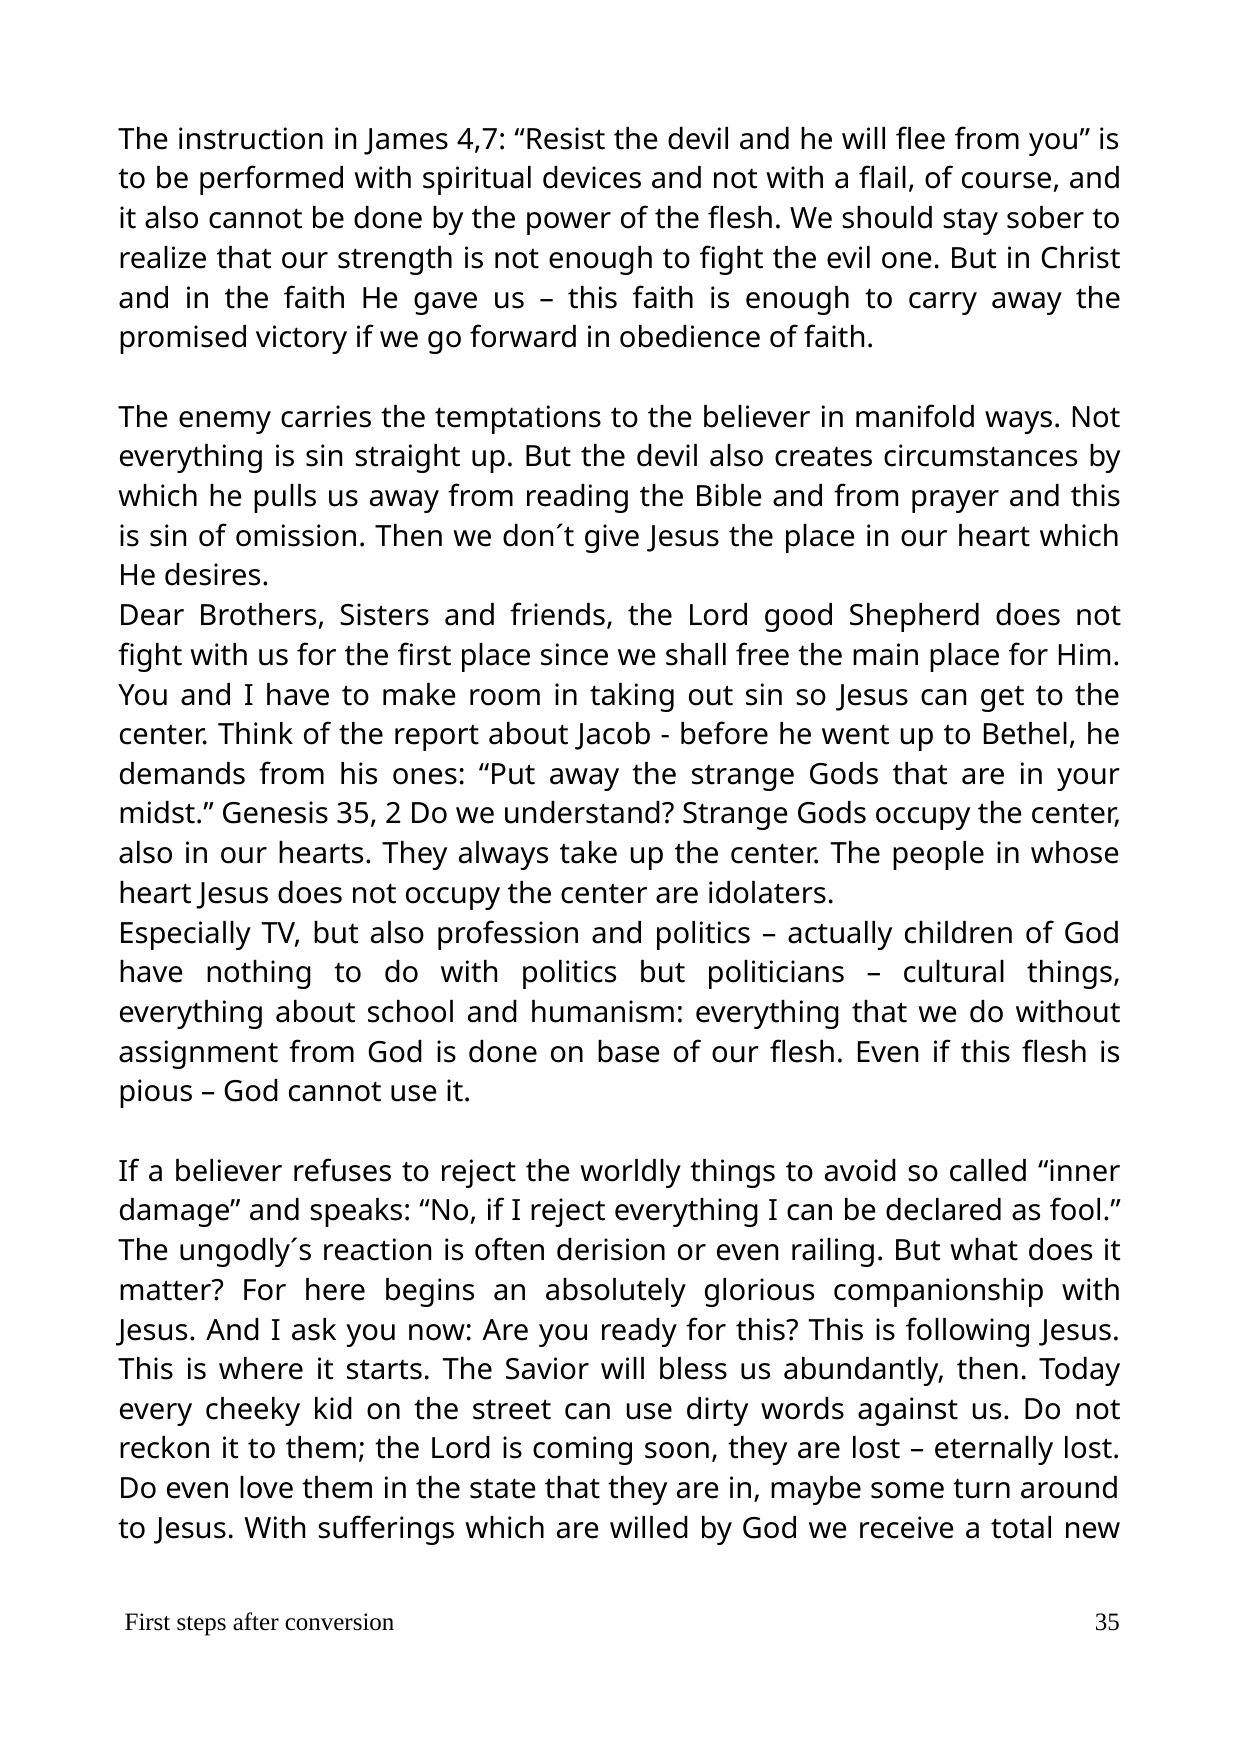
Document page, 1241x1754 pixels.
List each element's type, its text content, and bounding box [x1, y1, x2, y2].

text Dear Brothers, Sisters and friends, the Lord good Shepherd does not fight with us for the first place since we shall free the main place for Him. You and I have to make room in taking out sin so Jesus can get to the center. Think of the report about Jacob - before he went up to Bethel, he demands from his ones: “Put away the strange Gods that are in your midst.” Genesis 35, 2 Do we understand? Strange Gods occupy the center, also in our hearts. They always take up the center. The people in whose heart Jesus does not occupy the center are idolaters. [118, 594, 1122, 912]
text If a believer refuses to reject the worldly things to avoid so called “inner damage” and speaks: “No, if I reject everything I can be declared as fool.” The ungodly´s reaction is often derision or even railing. But what does it matter? For here begins an absolutely glorious companionship with Jesus. And I ask you now: Are you ready for this? This is following Jesus. This is where it starts. The Savior will bless us abundantly, then. Today every cheeky kid on the street can use dirty words against us. Do not reckon it to them; the Lord is coming soon, they are lost – eternally lost. Do even love them in the state that they are in, maybe some turn around to Jesus. With sufferings which are willed by God we receive a total new [118, 1150, 1122, 1547]
text Especially TV, but also profession and politics – actually children of God have nothing to do with politics but politicians – cultural things, everything about school and humanism: everything that we do without assignment from God is done on base of our flesh. Even if this flesh is pious – God cannot use it. [118, 912, 1122, 1110]
text The enemy carries the temptations to the believer in manifold ways. Not everything is sin straight up. But the devil also creates circumstances by which he pulls us away from reading the Bible and from prayer and this is sin of omission. Then we don´t give Jesus the place in our heart which He desires. [118, 396, 1122, 594]
text The instruction in James 4,7: “Resist the devil and he will flee from you” is to be performed with spiritual devices and not with a flail, of course, and it also cannot be done by the power of the flesh. We should stay sober to realize that our strength is not enough to fight the evil one. But in Christ and in the faith He gave us – this faith is enough to carry away the promised victory if we go forward in obedience of faith. [118, 118, 1122, 356]
